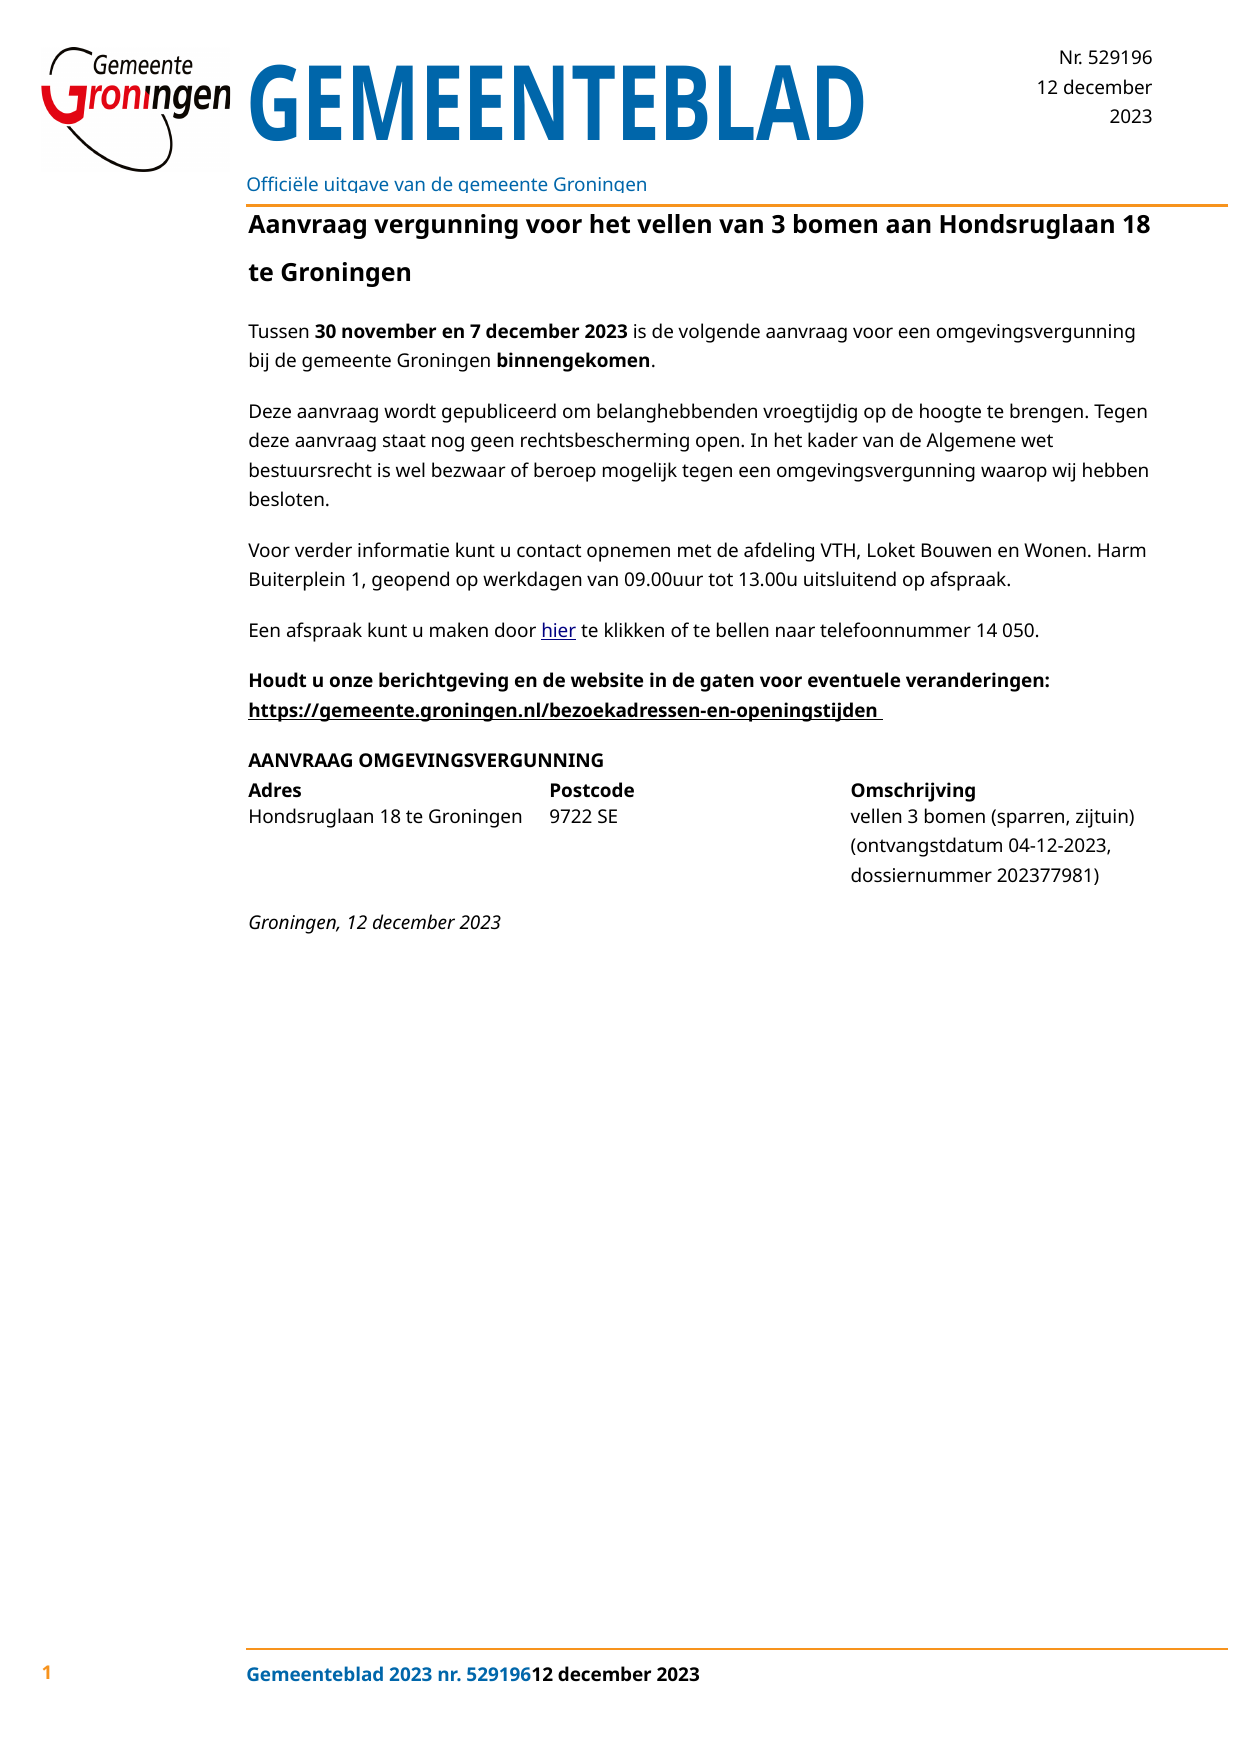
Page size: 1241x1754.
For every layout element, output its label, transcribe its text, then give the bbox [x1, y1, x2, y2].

text Tussen 30 november en 7 december 2023 is de volgende aanvraag voor een omgevingsvergunning bij de gemeente Groningen binnengekomen. [248, 318, 1152, 373]
text Een afspraak kunt u maken door hier te klikken of te bellen naar telefoonnummer 14 050. [248, 617, 1152, 643]
text AANVRAAG OMGEVINGSVERGUNNING [248, 747, 1152, 773]
picture [41, 47, 231, 172]
table_cell 9722 SE [549, 803, 850, 888]
table_header Adres [248, 777, 549, 803]
text Voor verder informatie kunt u contact opnemen met de afdeling VTH, Loket Bouwen en Wonen. Harm Buiterplein 1, geopend op werkdagen van 09.00uur tot 13.00u uitsluitend op afspraak. [248, 537, 1152, 592]
text Houdt u onze berichtgeving en de website in de gaten voor eventuele veranderingen: https://gemeente.groningen.nl/bezoekadressen-en-openingstijden [248, 667, 1152, 723]
table_cell vellen 3 bomen (sparren, zijtuin) (ontvangstdatum 04-12-2023, dossiernummer 202377981) [850, 803, 1152, 888]
table_header Postcode [549, 777, 850, 803]
table_cell Hondsruglaan 18 te Groningen [248, 803, 549, 888]
text Deze aanvraag wordt gepubliceerd om belanghebbenden vroegtijdig op de hoogte te brengen. Tegen deze aanvraag staat nog geen rechtsbescherming open. In het kader van de Algemene wet bestuursrecht is wel bezwaar of beroep mogelijk tegen een omgevingsvergunning waarop wij hebben besloten. [248, 398, 1152, 512]
text Aanvraag vergunning voor het vellen van 3 bomen aan Hondsruglaan 18 te Groningen [248, 207, 1152, 288]
table_header Omschrijving [850, 777, 1152, 803]
text Groningen, 12 december 2023 [248, 909, 1152, 935]
